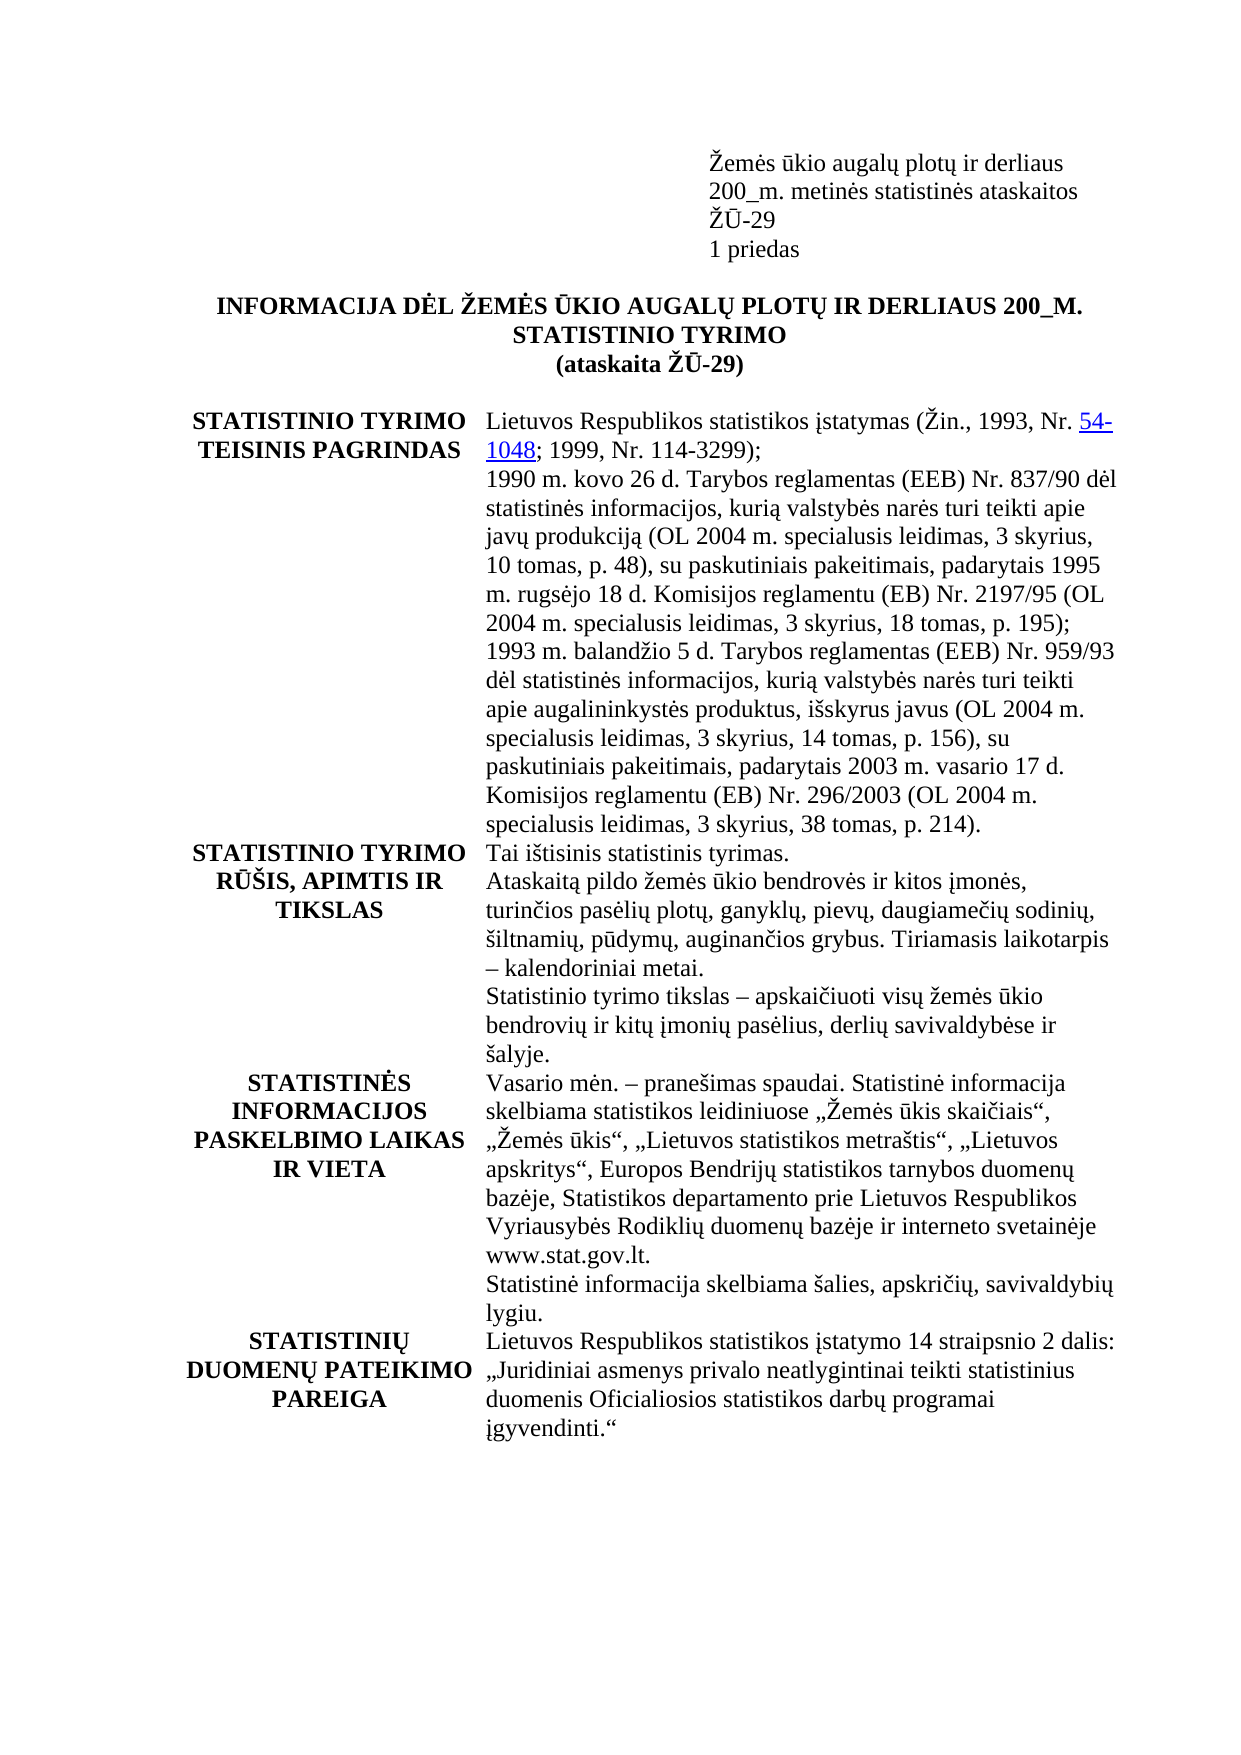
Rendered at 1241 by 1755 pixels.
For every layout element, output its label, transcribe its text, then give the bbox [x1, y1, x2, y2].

table_cell STATISTINĖS INFORMACIJOS PASKELBIMO LAIKAS IR VIETA [177, 1068, 481, 1326]
table_cell Tai ištisinis statistinis tyrimas. Ataskaitą pildo žemės ūkio bendrovės ir kitos įmonės, turinčios pasėlių plotų, ganyklų, pievų, daugiamečių sodinių, šiltnamių, pūdymų, auginančios grybus. Tiriamasis laikotarpis – kalendoriniai metai. Statistinio tyrimo tikslas – apskaičiuoti visų žemės ūkio bendrovių ir kitų įmonių pasėlius, derlių savivaldybėse ir šalyje. [481, 838, 1122, 1068]
text 200_m. metinės statistinės ataskaitos [177, 176, 1122, 205]
table_header STATISTINIO TYRIMO TEISINIS PAGRINDAS [177, 406, 481, 838]
table_cell STATISTINIŲ DUOMENŲ PATEIKIMO PAREIGA [177, 1326, 481, 1441]
text 1 priedas [177, 234, 1122, 263]
text Žemės ūkio augalų plotų ir derliaus [177, 148, 1122, 176]
table_cell Vasario mėn. – pranešimas spaudai. Statistinė informacija skelbiama statistikos leidiniuose „Žemės ūkis skaičiais“, „Žemės ūkis“, „Lietuvos statistikos metraštis“, „Lietuvos apskritys“, Europos Bendrijų statistikos tarnybos duomenų bazėje, Statistikos departamento prie Lietuvos Respublikos Vyriausybės Rodiklių duomenų bazėje ir interneto svetainėje www.stat.gov.lt. Statistinė informacija skelbiama šalies, apskričių, savivaldybių lygiu. [481, 1068, 1122, 1326]
text ŽŪ-29 [177, 205, 1122, 234]
table_cell STATISTINIO TYRIMO RŪŠIS, APIMTIS IR TIKSLAS [177, 838, 481, 1068]
text INFORMACIJA DĖL ŽEMĖS ŪKIO AUGALŲ PLOTŲ IR DERLIAUS 200_M. STATISTINIO TYRIMO [177, 291, 1122, 349]
table_header Lietuvos Respublikos statistikos įstatymas (Žin., 1993, Nr. 54-1048; 1999, Nr. 114-3299); 1990 m. kovo 26 d. Tarybos reglamentas (EEB) Nr. 837/90 dėl statistinės informacijos, kurią valstybės narės turi teikti apie javų produkciją (OL 2004 m. specialusis leidimas, 3 skyrius, 10 tomas, p. 48), su paskutiniais pakeitimais, padarytais 1995 m. rugsėjo 18 d. Komisijos reglamentu (EB) Nr. 2197/95 (OL 2004 m. specialusis leidimas, 3 skyrius, 18 tomas, p. 195); 1993 m. balandžio 5 d. Tarybos reglamentas (EEB) Nr. 959/93 dėl statistinės informacijos, kurią valstybės narės turi teikti apie augalininkystės produktus, išskyrus javus (OL 2004 m. specialusis leidimas, 3 skyrius, 14 tomas, p. 156), su paskutiniais pakeitimais, padarytais 2003 m. vasario 17 d. Komisijos reglamentu (EB) Nr. 296/2003 (OL 2004 m. specialusis leidimas, 3 skyrius, 38 tomas, p. 214). [481, 406, 1122, 838]
text (ataskaita ŽŪ-29) [177, 349, 1122, 378]
table_cell Lietuvos Respublikos statistikos įstatymo 14 straipsnio 2 dalis: „Juridiniai asmenys privalo neatlygintinai teikti statistinius duomenis Oficialiosios statistikos darbų programai įgyvendinti.“ [481, 1326, 1122, 1441]
